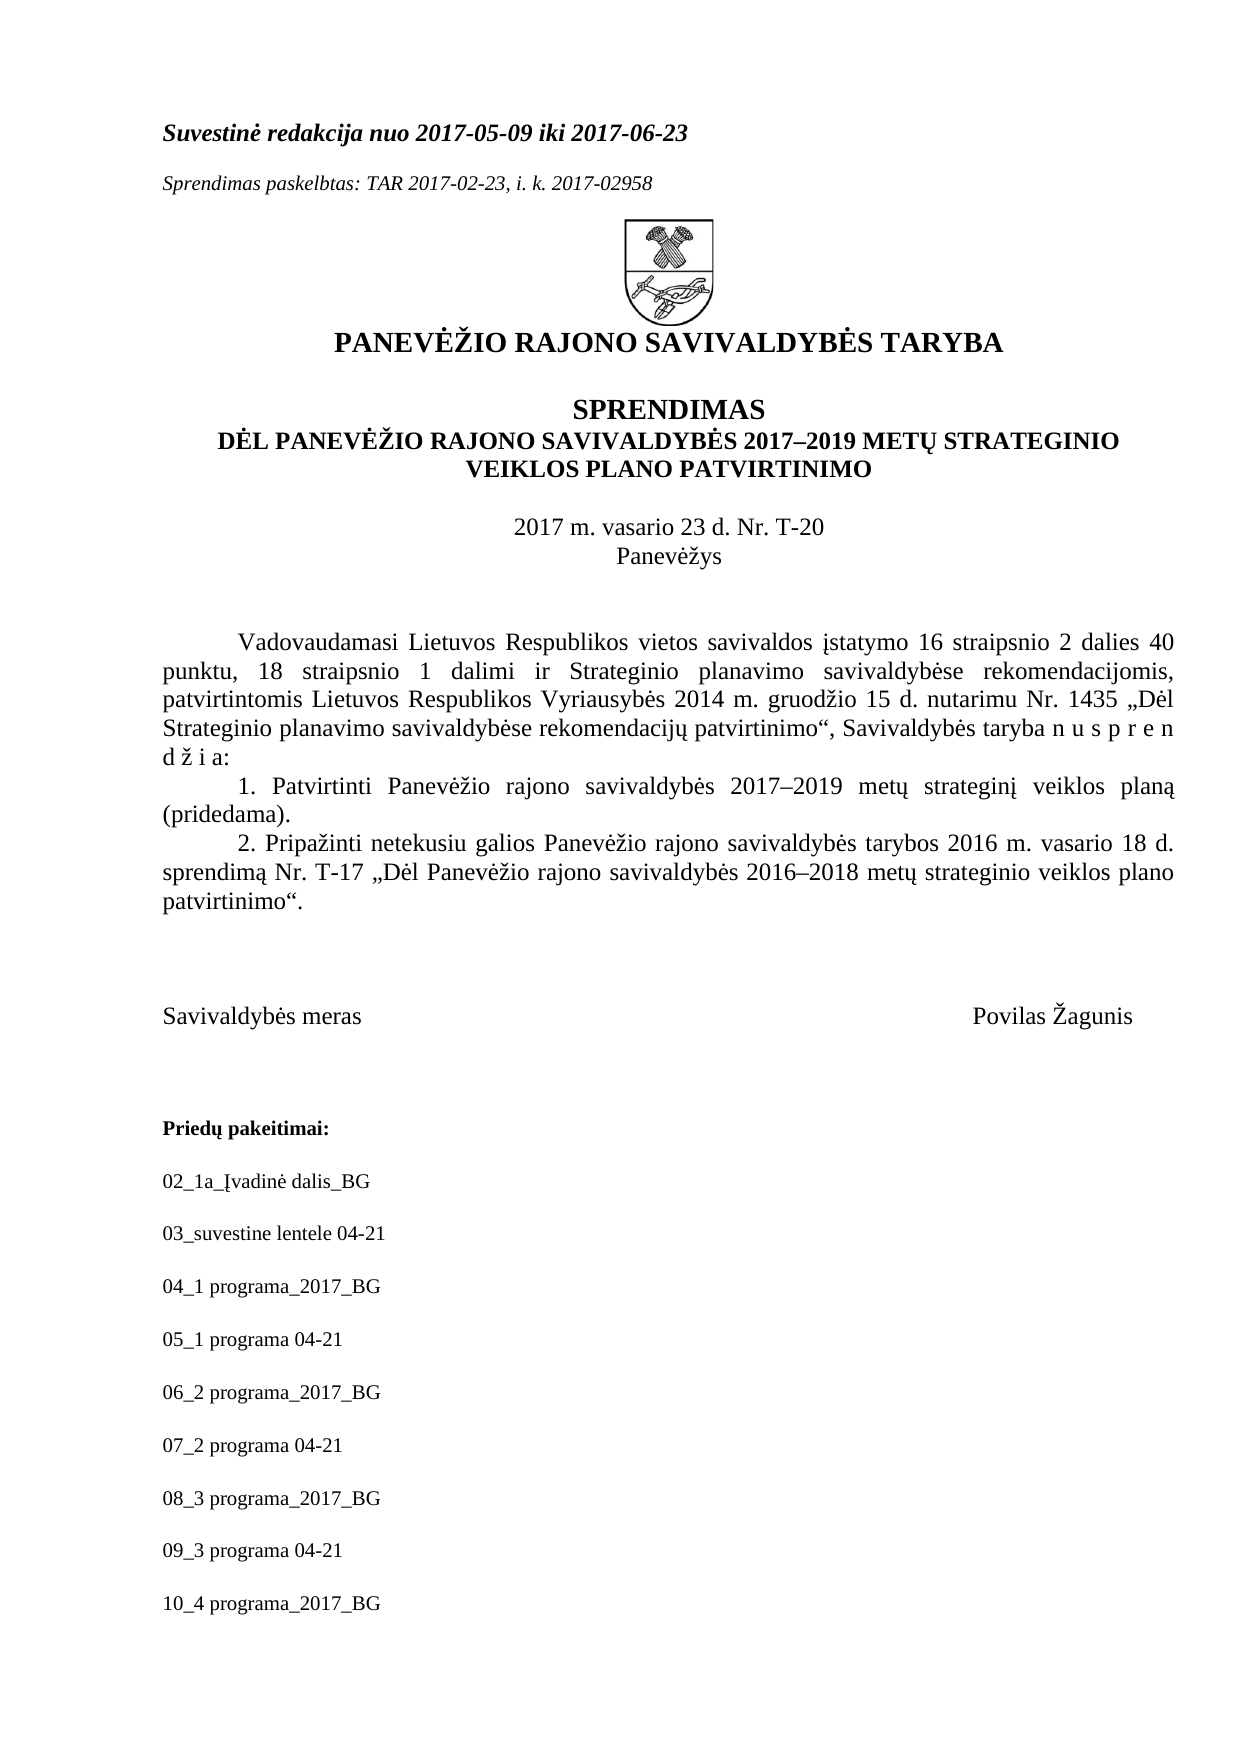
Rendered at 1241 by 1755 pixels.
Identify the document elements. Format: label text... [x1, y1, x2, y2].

text 06_2 programa_2017_BG [162, 1380, 1175, 1404]
text 09_3 programa 04-21 [162, 1538, 1175, 1562]
text 02_1a_Įvadinė dalis_BG [162, 1168, 1175, 1193]
text 08_3 programa_2017_BG [162, 1485, 1175, 1509]
text Vadovaudamasi Lietuvos Respublikos vietos savivaldos įstatymo 16 straipsnio 2 dalies 40 punktu, 18 straipsnio 1 dalimi ir Strateginio planavimo savivaldybėse rekomendacijomis, patvirtintomis Lietuvos Respublikos Vyriausybės 2014 m. gruodžio 15 d. nutarimu Nr. 1435 „Dėl Strateginio planavimo savivaldybėse rekomendacijų patvirtinimo“, Savivaldybės taryba n u s p r e n d ž i a: [162, 627, 1175, 771]
text 1. Patvirtinti Panevėžio rajono savivaldybės 2017–2019 metų strateginį veiklos planą (pridedama). [162, 771, 1175, 828]
text 10_4 programa_2017_BG [162, 1591, 1175, 1615]
text 03_suvestine lentele 04-21 [162, 1221, 1175, 1245]
text DĖL PANEVĖŽIO RAJONO SAVIVALDYBĖS 2017–2019 METŲ STRATEGINIO VEIKLOS PLANO PATVIRTINIMO [162, 426, 1175, 483]
text 07_2 programa 04-21 [162, 1433, 1175, 1457]
text 2017 m. vasario 23 d. Nr. T-20 [162, 512, 1175, 541]
text 05_1 programa 04-21 [162, 1327, 1175, 1351]
text Suvestinė redakcija nuo 2017-05-09 iki 2017-06-23 [162, 118, 1175, 147]
text Priedų pakeitimai: [162, 1116, 1175, 1140]
text SPRENDIMAS [162, 392, 1175, 426]
text Sprendimas paskelbtas: TAR 2017-02-23, i. k. 2017-02958 [162, 171, 1175, 195]
text 04_1 programa_2017_BG [162, 1274, 1175, 1298]
text Savivaldybės meras Povilas Žagunis [162, 1001, 1175, 1029]
text PANEVĖŽIO RAJONO SAVIVALDYBĖS TARYBA [162, 325, 1175, 359]
text Panevėžys [162, 541, 1175, 569]
text 2. Pripažinti netekusiu galios Panevėžio rajono savivaldybės tarybos 2016 m. vasario 18 d. sprendimą Nr. T-17 „Dėl Panevėžio rajono savivaldybės 2016–2018 metų strateginio veiklos plano patvirtinimo“. [162, 828, 1175, 914]
